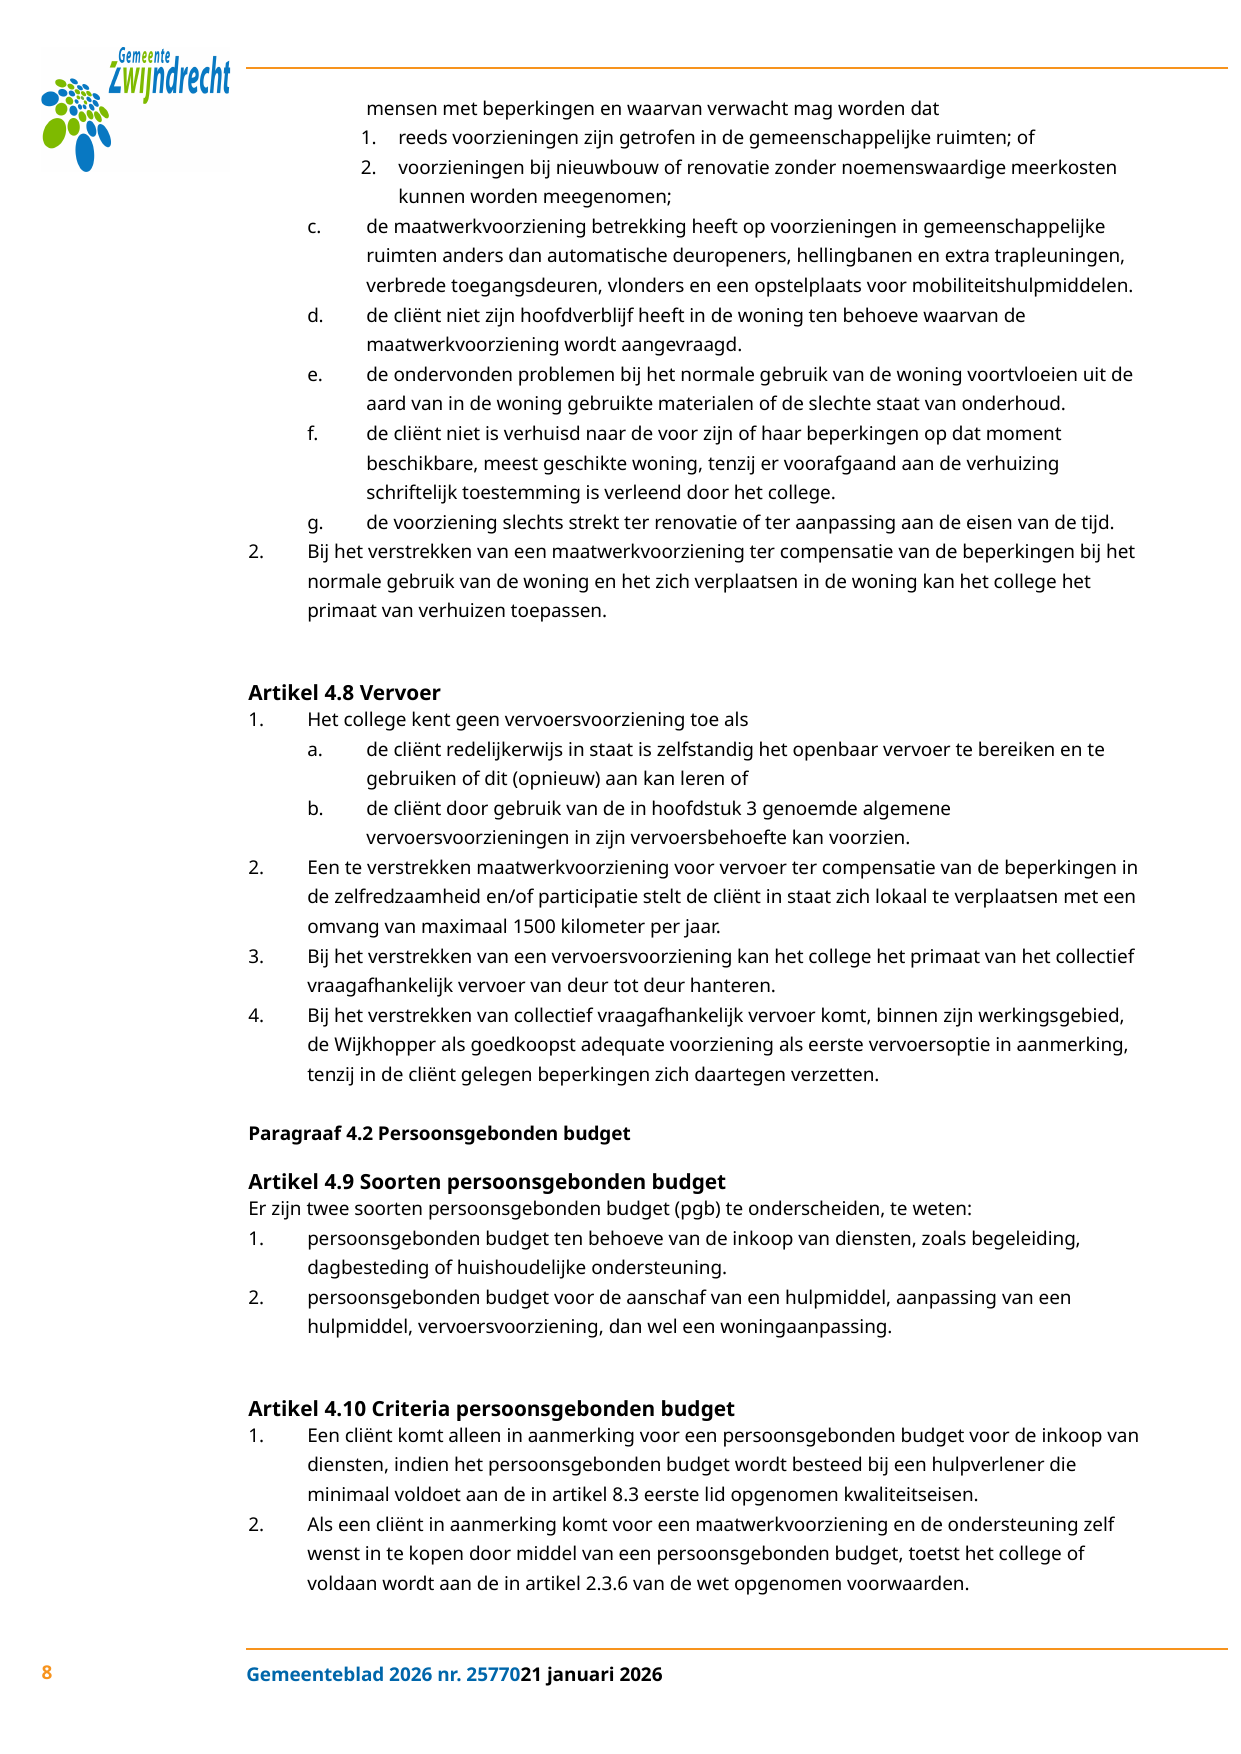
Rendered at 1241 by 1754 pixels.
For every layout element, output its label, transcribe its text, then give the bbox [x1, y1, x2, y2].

list Een cliënt komt alleen in aanmerking voor een persoonsgebonden budget voor de inkoop van diensten, indien het persoonsgebonden budget wordt besteed bij een hulpverlener die minimaal voldoet aan de in artikel 8.3 eerste lid opgenomen kwaliteitseisen. [248, 1422, 1152, 1507]
list Als een cliënt in aanmerking komt voor een maatwerkvoorziening en de ondersteuning zelf wenst in te kopen door middel van een persoonsgebonden budget, toetst het college of voldaan wordt aan de in artikel 2.3.6 van de wet opgenomen voorwaarden. [248, 1511, 1152, 1596]
text Artikel 4.8 Vervoer [248, 678, 1152, 706]
list de voorziening slechts strekt ter renovatie of ter aanpassing aan de eisen van de tijd. [307, 509, 1152, 535]
list reeds voorzieningen zijn getrofen in de gemeenschappelijke ruimten; of [361, 124, 1152, 150]
text Artikel 4.10 Criteria persoonsgebonden budget [248, 1394, 1152, 1422]
text Paragraaf 4.2 Persoonsgebonden budget [248, 1120, 1152, 1146]
list de cliënt door gebruik van de in hoofdstuk 3 genoemde algemene vervoersvoorzieningen in zijn vervoersbehoefte kan voorzien. [307, 795, 1152, 850]
list de ondervonden problemen bij het normale gebruik van de woning voortvloeien uit de aard van in de woning gebruikte materialen of de slechte staat van onderhoud. [307, 361, 1152, 416]
list Bij het verstrekken van een maatwerkvoorziening ter compensatie van de beperkingen bij het normale gebruik van de woning en het zich verplaatsen in de woning kan het college het primaat van verhuizen toepassen. [248, 538, 1152, 623]
list mensen met beperkingen en waarvan verwacht mag worden dat [307, 95, 1152, 121]
text Er zijn twee soorten persoonsgebonden budget (pgb) te onderscheiden, te weten: [248, 1195, 1152, 1221]
picture [41, 47, 231, 172]
list Een te verstrekken maatwerkvoorziening voor vervoer ter compensatie van de beperkingen in de zelfredzaamheid en/of participatie stelt de cliënt in staat zich lokaal te verplaatsen met een omvang van maximaal 1500 kilometer per jaar. [248, 854, 1152, 939]
text Artikel 4.9 Soorten persoonsgebonden budget [248, 1167, 1152, 1195]
list persoonsgebonden budget ten behoeve van de inkoop van diensten, zoals begeleiding, dagbesteding of huishoudelijke ondersteuning. [248, 1225, 1152, 1280]
list de cliënt niet is verhuisd naar de voor zijn of haar beperkingen op dat moment beschikbare, meest geschikte woning, tenzij er voorafgaand aan de verhuizing schriftelijk toestemming is verleend door het college. [307, 420, 1152, 505]
list persoonsgebonden budget voor de aanschaf van een hulpmiddel, aanpassing van een hulpmiddel, vervoersvoorziening, dan wel een woningaanpassing. [248, 1284, 1152, 1339]
list de cliënt redelijkerwijs in staat is zelfstandig het openbaar vervoer te bereiken en te gebruiken of dit (opnieuw) aan kan leren of [307, 736, 1152, 791]
list Het college kent geen vervoersvoorziening toe als [248, 706, 1152, 732]
list Bij het verstrekken van collectief vraagafhankelijk vervoer komt, binnen zijn werkingsgebied, de Wijkhopper als goedkoopst adequate voorziening als eerste vervoersoptie in aanmerking, tenzij in de cliënt gelegen beperkingen zich daartegen verzetten. [248, 1002, 1152, 1087]
list voorzieningen bij nieuwbouw of renovatie zonder noemenswaardige meerkosten kunnen worden meegenomen; [361, 154, 1152, 209]
list Bij het verstrekken van een vervoersvoorziening kan het college het primaat van het collectief vraagafhankelijk vervoer van deur tot deur hanteren. [248, 943, 1152, 998]
list de maatwerkvoorziening betrekking heeft op voorzieningen in gemeenschappelijke ruimten anders dan automatische deuropeners, hellingbanen en extra trapleuningen, verbrede toegangsdeuren, vlonders en een opstelplaats voor mobiliteitshulpmiddelen. [307, 213, 1152, 298]
list de cliënt niet zijn hoofdverblijf heeft in de woning ten behoeve waarvan de maatwerkvoorziening wordt aangevraagd. [307, 302, 1152, 357]
